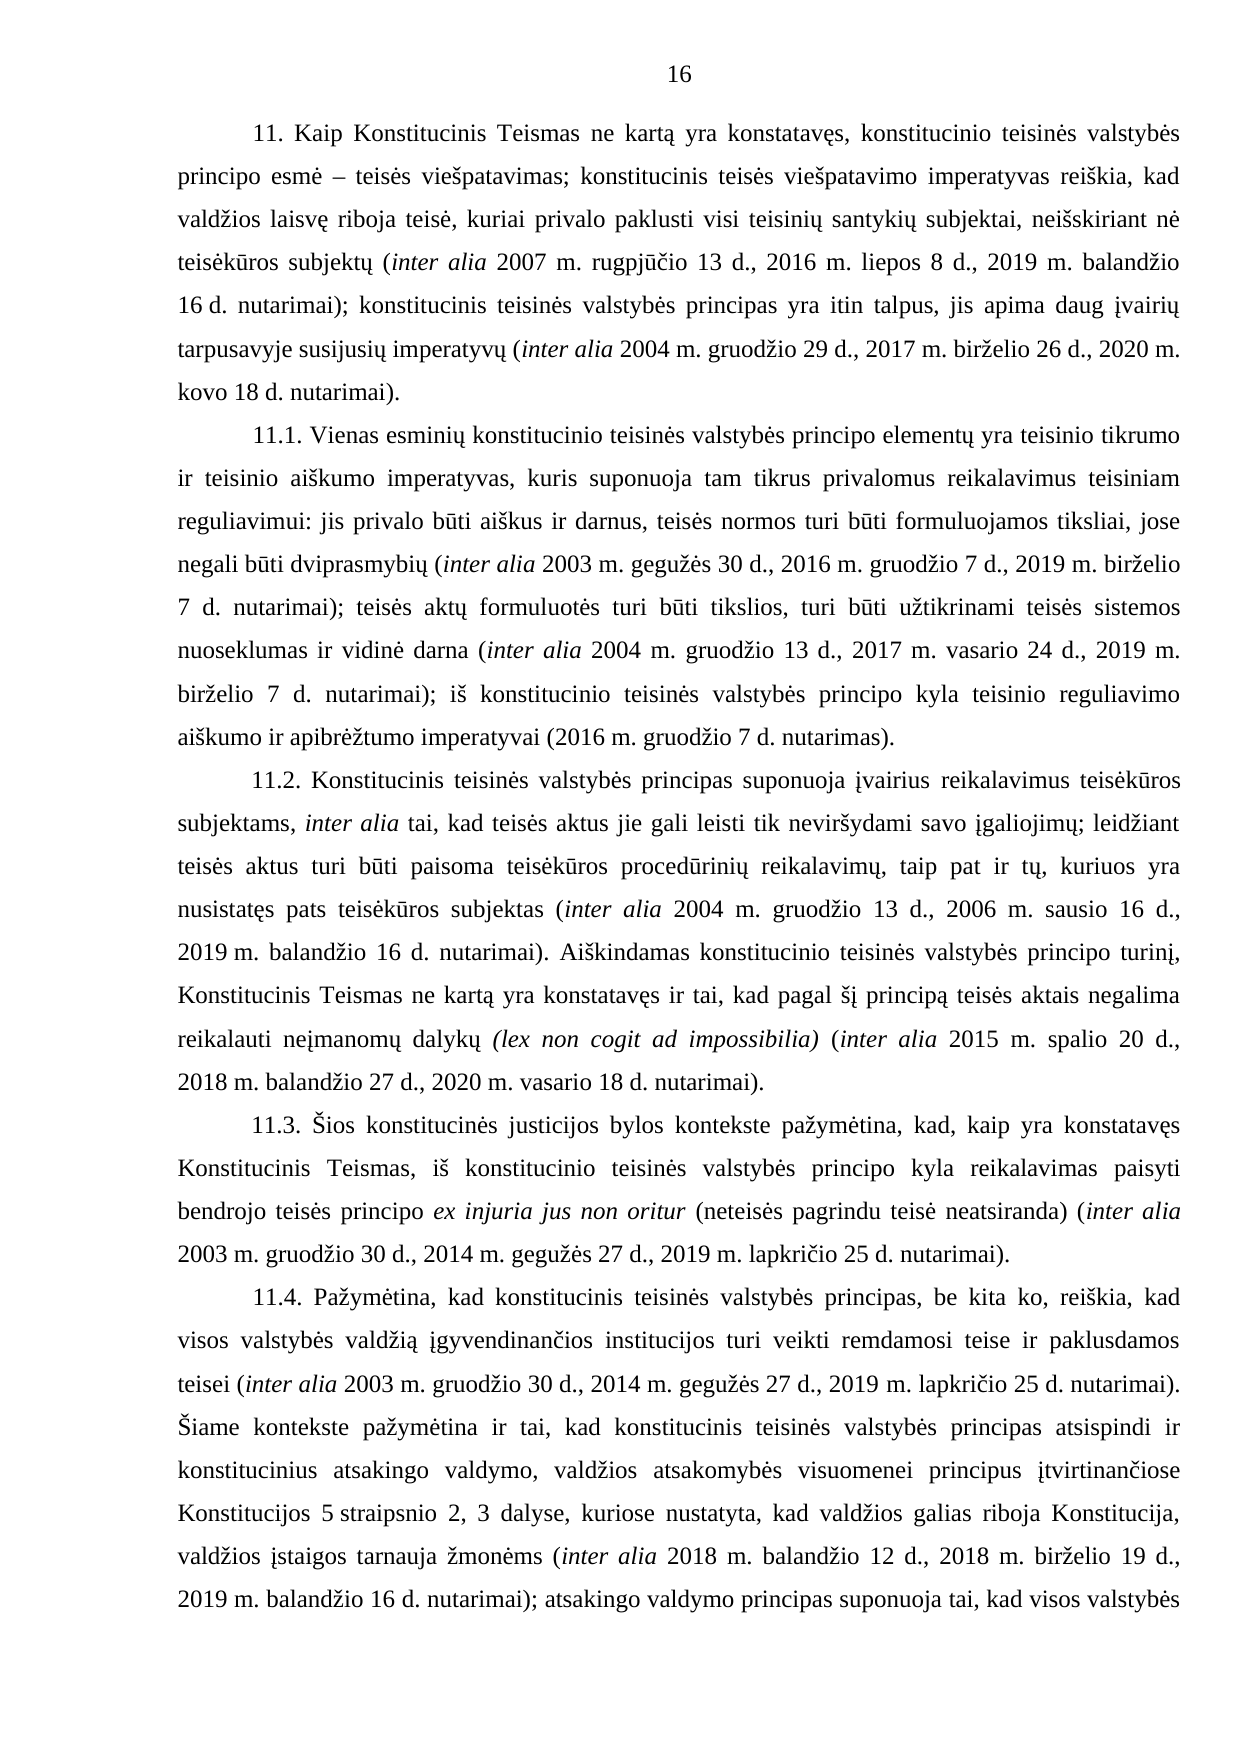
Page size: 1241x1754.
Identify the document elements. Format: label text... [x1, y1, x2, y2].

text 11.3. Šios konstitucinės justicijos bylos kontekste pažymėtina, kad, kaip yra konstatavęs Konstitucinis Teismas, iš konstitucinio teisinės valstybės principo kyla reikalavimas paisyti bendrojo teisės principo ex injuria jus non oritur (neteisės pagrindu teisė neatsiranda) (inter alia 2003 m. gruodžio 30 d., 2014 m. gegužės 27 d., 2019 m. lapkričio 25 d. nutarimai). [177, 1110, 1181, 1268]
text 11. Kaip Konstitucinis Teismas ne kartą yra konstatavęs, konstitucinio teisinės valstybės principo esmė – teisės viešpatavimas; konstitucinis teisės viešpatavimo imperatyvas reiškia, kad valdžios laisvę riboja teisė, kuriai privalo paklusti visi teisinių santykių subjektai, neišskiriant nė teisėkūros subjektų (inter alia 2007 m. rugpjūčio 13 d., 2016 m. liepos 8 d., 2019 m. balandžio 16 d. nutarimai); konstitucinis teisinės valstybės principas yra itin talpus, jis apima daug įvairių tarpusavyje susijusių imperatyvų (inter alia 2004 m. gruodžio 29 d., 2017 m. birželio 26 d., 2020 m. kovo 18 d. nutarimai). [177, 118, 1181, 406]
text 11.1. Vienas esminių konstitucinio teisinės valstybės principo elementų yra teisinio tikrumo ir teisinio aiškumo imperatyvas, kuris suponuoja tam tikrus privalomus reikalavimus teisiniam reguliavimui: jis privalo būti aiškus ir darnus, teisės normos turi būti formuluojamos tiksliai, jose negali būti dviprasmybių (inter alia 2003 m. gegužės 30 d., 2016 m. gruodžio 7 d., 2019 m. birželio 7 d. nutarimai); teisės aktų formuluotės turi būti tikslios, turi būti užtikrinami teisės sistemos nuoseklumas ir vidinė darna (inter alia 2004 m. gruodžio 13 d., 2017 m. vasario 24 d., 2019 m. birželio 7 d. nutarimai); iš konstitucinio teisinės valstybės principo kyla teisinio reguliavimo aiškumo ir apibrėžtumo imperatyvai (2016 m. gruodžio 7 d. nutarimas). [177, 420, 1181, 751]
text 11.4. Pažymėtina, kad konstitucinis teisinės valstybės principas, be kita ko, reiškia, kad visos valstybės valdžią įgyvendinančios institucijos turi veikti remdamosi teise ir paklusdamos teisei (inter alia 2003 m. gruodžio 30 d., 2014 m. gegužės 27 d., 2019 m. lapkričio 25 d. nutarimai). Šiame kontekste pažymėtina ir tai, kad konstitucinis teisinės valstybės principas atsispindi ir konstitucinius atsakingo valdymo, valdžios atsakomybės visuomenei principus įtvirtinančiose Konstitucijos 5 straipsnio 2, 3 dalyse, kuriose nustatyta, kad valdžios galias riboja Konstitucija, valdžios įstaigos tarnauja žmonėms (inter alia 2018 m. balandžio 12 d., 2018 m. birželio 19 d., 2019 m. balandžio 16 d. nutarimai); atsakingo valdymo principas suponuoja tai, kad visos valstybės [177, 1282, 1181, 1613]
text 11.2. Konstitucinis teisinės valstybės principas suponuoja įvairius reikalavimus teisėkūros subjektams, inter alia tai, kad teisės aktus jie gali leisti tik neviršydami savo įgaliojimų; leidžiant teisės aktus turi būti paisoma teisėkūros procedūrinių reikalavimų, taip pat ir tų, kuriuos yra nusistatęs pats teisėkūros subjektas (inter alia 2004 m. gruodžio 13 d., 2006 m. sausio 16 d., 2019 m. balandžio 16 d. nutarimai). Aiškindamas konstitucinio teisinės valstybės principo turinį, Konstitucinis Teismas ne kartą yra konstatavęs ir tai, kad pagal šį principą teisės aktais negalima reikalauti neįmanomų dalykų (lex non cogit ad impossibilia) (inter alia 2015 m. spalio 20 d., 2018 m. balandžio 27 d., 2020 m. vasario 18 d. nutarimai). [177, 765, 1181, 1096]
